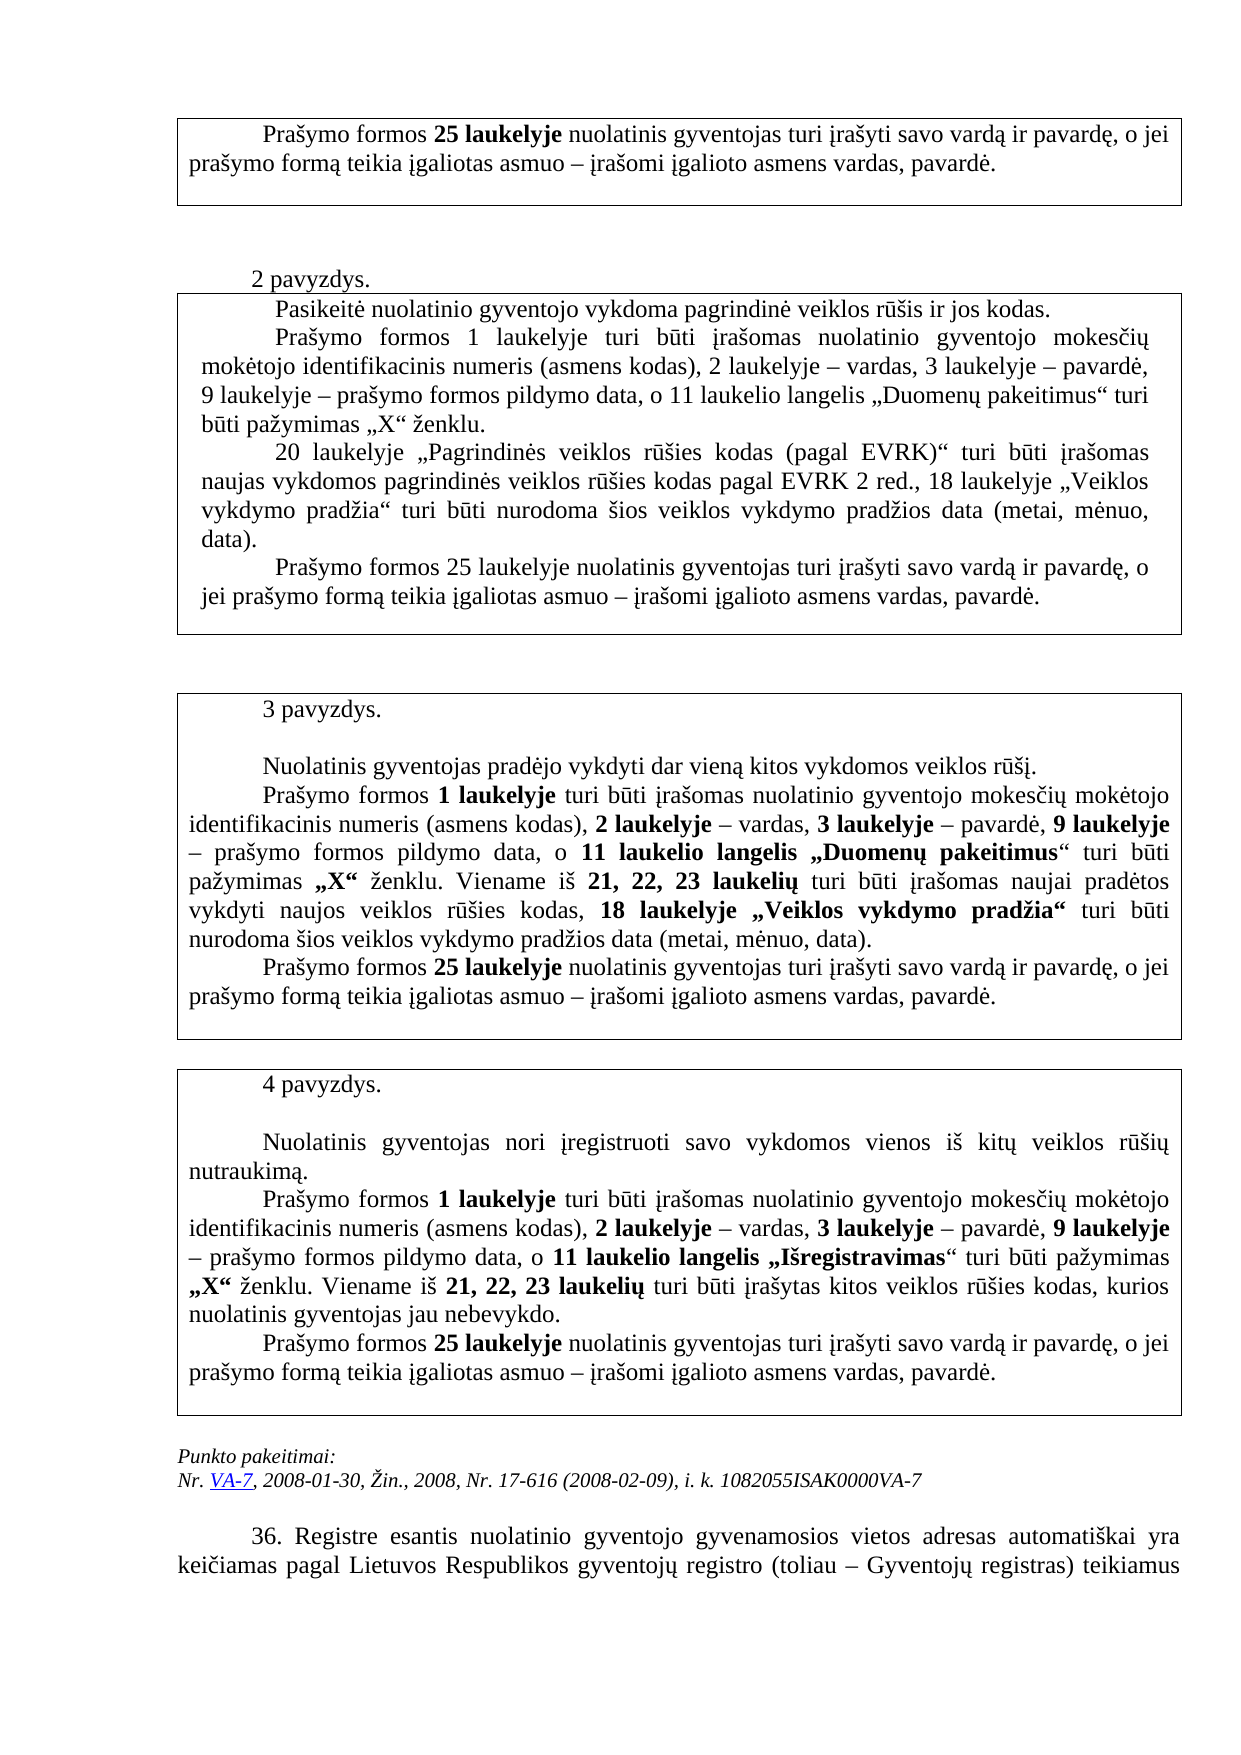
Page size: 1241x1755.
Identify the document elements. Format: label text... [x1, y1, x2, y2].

text 36. Registre esantis nuolatinio gyventojo gyvenamosios vietos adresas automatiškai yra keičiamas pagal Lietuvos Respublikos gyventojų registro (toliau – Gyventojų registras) teikiamus [177, 1521, 1181, 1579]
text Punkto pakeitimai: [177, 1444, 1181, 1468]
table_header 3 pavyzdys. Nuolatinis gyventojas pradėjo vykdyti dar vieną kitos vykdomos veiklos rūšį. Prašymo formos 1 laukelyje turi būti įrašomas nuolatinio gyventojo mokesčių mokėtojo identifikacinis numeris (asmens kodas), 2 laukelyje – vardas, 3 laukelyje – pavardė, 9 laukelyje – prašymo formos pildymo data, o 11 laukelio langelis „Duomenų pakeitimus“ turi būti pažymimas „X“ ženklu. Viename iš 21, 22, 23 laukelių turi būti įrašomas naujai pradėtos vykdyti naujos veiklos rūšies kodas, 18 laukelyje „Veiklos vykdymo pradžia“ turi būti nurodoma šios veiklos vykdymo pradžios data (metai, mėnuo, data). Prašymo formos 25 laukelyje nuolatinis gyventojas turi įrašyti savo vardą ir pavardę, o jei prašymo formą teikia įgaliotas asmuo – įrašomi įgalioto asmens vardas, pavardė. [178, 694, 1181, 1039]
text Nr. VA-7, 2008-01-30, Žin., 2008, Nr. 17-616 (2008-02-09), i. k. 1082055ISAK0000VA-7 [177, 1468, 1181, 1492]
text 2 pavyzdys. [177, 264, 1181, 293]
table_header Pasikeitė nuolatinio gyventojo vykdoma pagrindinė veiklos rūšis ir jos kodas. Prašymo formos 1 laukelyje turi būti įrašomas nuolatinio gyventojo mokesčių mokėtojo identifikacinis numeris (asmens kodas), 2 laukelyje – vardas, 3 laukelyje – pavardė, 9 laukelyje – prašymo formos pildymo data, o 11 laukelio langelis „Duomenų pakeitimus“ turi būti pažymimas „X“ ženklu. 20 laukelyje „Pagrindinės veiklos rūšies kodas (pagal EVRK)“ turi būti įrašomas naujas vykdomos pagrindinės veiklos rūšies kodas pagal EVRK 2 red., 18 laukelyje „Veiklos vykdymo pradžia“ turi būti nurodoma šios veiklos vykdymo pradžios data (metai, mėnuo, data). Prašymo formos 25 laukelyje nuolatinis gyventojas turi įrašyti savo vardą ir pavardę, o jei prašymo formą teikia įgaliotas asmuo – įrašomi įgalioto asmens vardas, pavardė. [178, 294, 1181, 634]
table_header 4 pavyzdys. Nuolatinis gyventojas nori įregistruoti savo vykdomos vienos iš kitų veiklos rūšių nutraukimą. Prašymo formos 1 laukelyje turi būti įrašomas nuolatinio gyventojo mokesčių mokėtojo identifikacinis numeris (asmens kodas), 2 laukelyje – vardas, 3 laukelyje – pavardė, 9 laukelyje – prašymo formos pildymo data, o 11 laukelio langelis „Išregistravimas“ turi būti pažymimas „X“ ženklu. Viename iš 21, 22, 23 laukelių turi būti įrašytas kitos veiklos rūšies kodas, kurios nuolatinis gyventojas jau nebevykdo. Prašymo formos 25 laukelyje nuolatinis gyventojas turi įrašyti savo vardą ir pavardę, o jei prašymo formą teikia įgaliotas asmuo – įrašomi įgalioto asmens vardas, pavardė. [178, 1070, 1181, 1414]
table_header Prašymo formos 25 laukelyje nuolatinis gyventojas turi įrašyti savo vardą ir pavardę, o jei prašymo formą teikia įgaliotas asmuo – įrašomi įgalioto asmens vardas, pavardė. [178, 119, 1181, 205]
